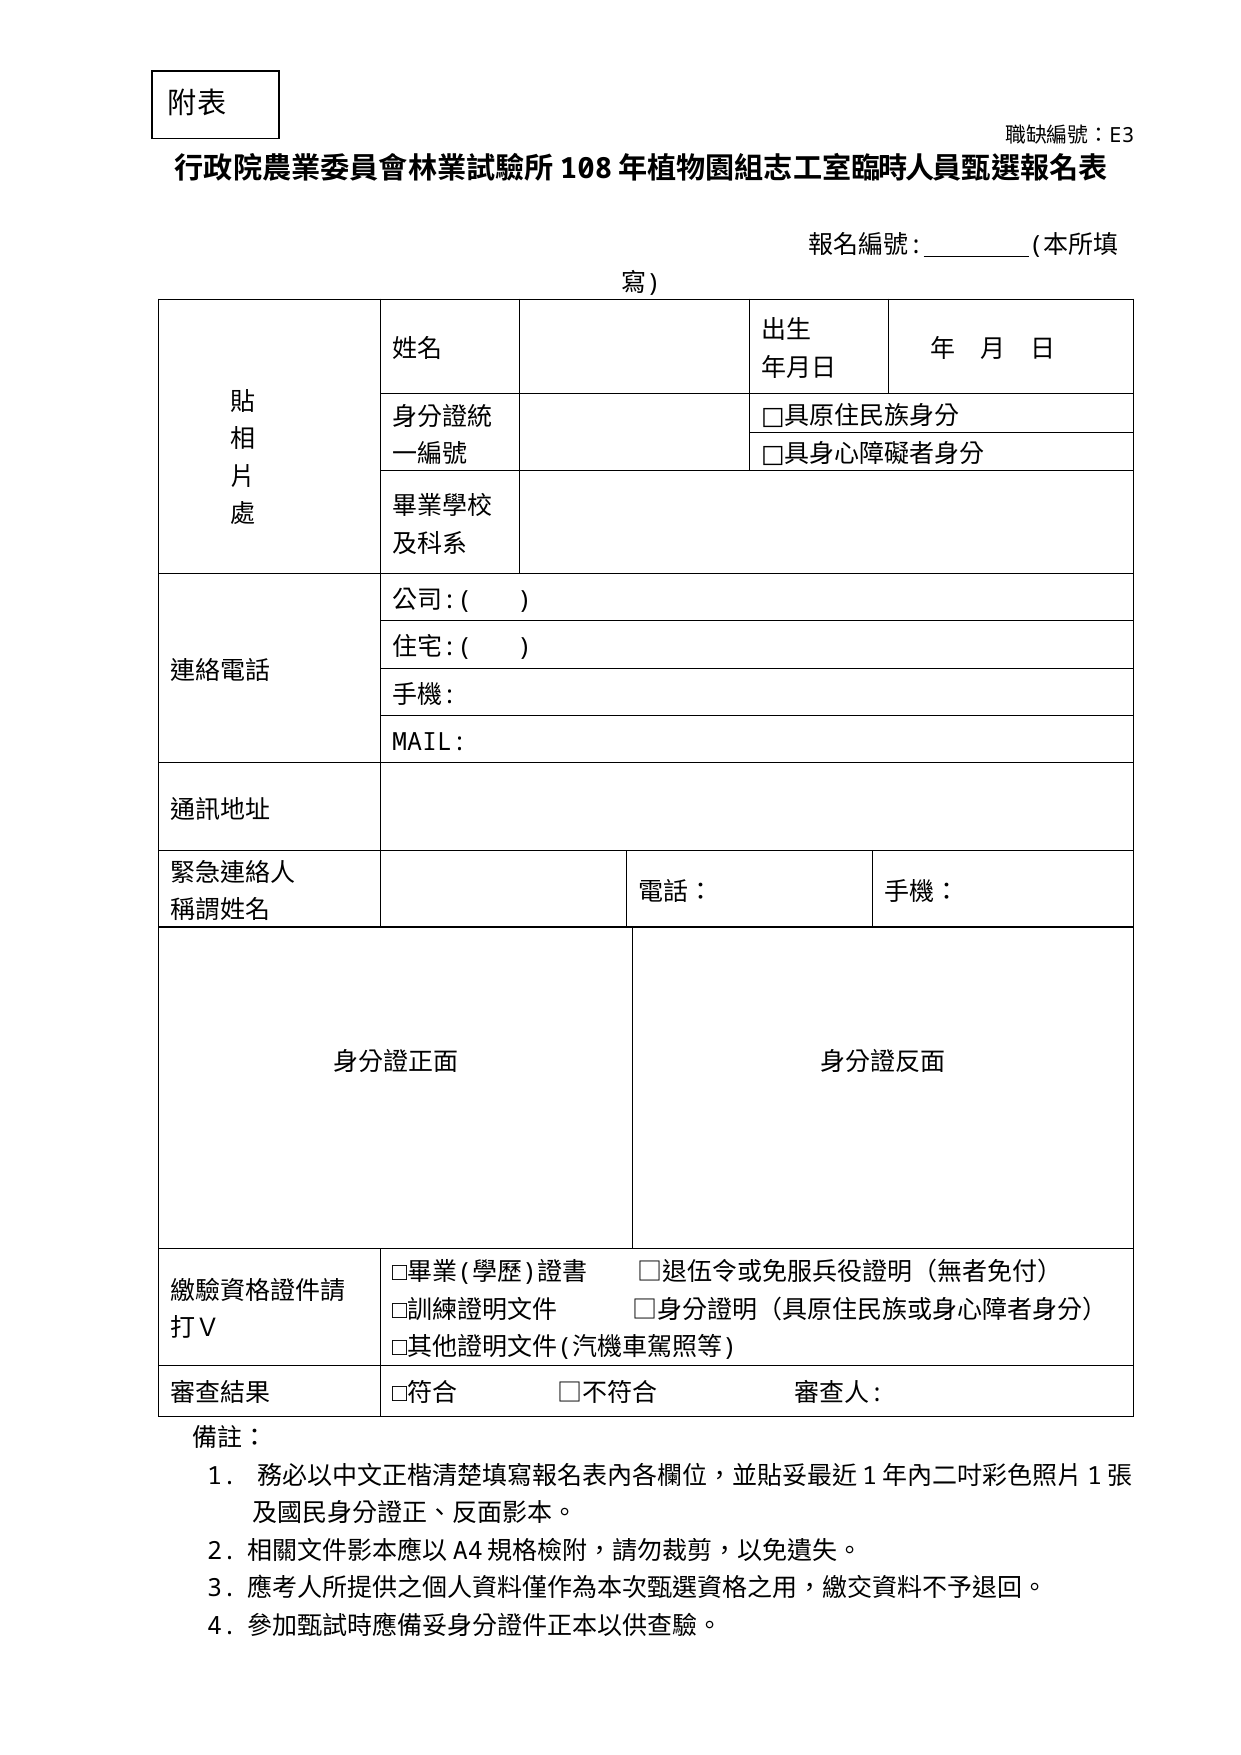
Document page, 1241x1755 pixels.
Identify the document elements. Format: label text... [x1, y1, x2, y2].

table_cell MAIL: [381, 716, 1133, 762]
table_header [520, 300, 749, 393]
table_cell [520, 471, 1133, 573]
list 應考人所提供之個人資料僅作為本次甄選資格之用，繳交資料不予退回。 [148, 1567, 1134, 1604]
table_cell 身分證反面 [633, 928, 1133, 1248]
table_header 貼 相 片 處 [159, 300, 380, 573]
table_header 出生 年月日 [750, 300, 888, 393]
table_cell 身分證正面 [159, 928, 632, 1248]
table_cell □具身心障礙者身分 [750, 433, 1133, 470]
list 務必以中文正楷清楚填寫報名表內各欄位，並貼妥最近1年內二吋彩色照片1張 [207, 1454, 1134, 1492]
list 參加甄試時應備妥身分證件正本以供查驗。 [148, 1604, 1092, 1642]
text [153, 72, 278, 138]
table_cell 連絡電話 [159, 574, 380, 762]
table_cell 電話： [627, 851, 872, 926]
table_cell 通訊地址 [159, 763, 380, 850]
table_cell 手機： [873, 851, 1133, 926]
table_cell □符合 □不符合 審查人: [381, 1366, 1133, 1416]
table_cell 繳驗資格證件請打Ｖ [159, 1249, 380, 1365]
text 備註： [148, 1417, 1134, 1454]
text 行政院農業委員會林業試驗所108年植物園組志工室臨時人員甄選報名表 [148, 148, 1134, 186]
table_cell 身分證統一編號 [381, 394, 519, 470]
table_cell 手機: [381, 669, 1133, 715]
table_cell [381, 851, 626, 926]
table_cell 公司:( ) [381, 574, 1133, 620]
table_header 年 月 日 [889, 300, 1133, 393]
table_cell 住宅:( ) [381, 621, 1133, 668]
text 報名編號: (本所填寫) [148, 223, 1134, 298]
table_cell [381, 763, 1133, 850]
table_cell 審查結果 [159, 1366, 380, 1416]
text 附表 [168, 79, 263, 122]
table_cell 緊急連絡人 稱謂姓名 [159, 851, 380, 926]
table_cell □具原住民族身分 [750, 394, 1133, 432]
table_cell □畢業(學歷)證書 □退伍令或免服兵役證明（無者免付） □訓練證明文件 □身分證明（具原住民族或身心障者身分） □其他證明文件(汽機車駕照等) [381, 1249, 1133, 1365]
table_header 姓名 [381, 300, 519, 393]
table_cell [520, 394, 749, 470]
list 相關文件影本應以A4規格檢附，請勿裁剪，以免遺失。 [148, 1529, 1134, 1567]
text 及國民身分證正、反面影本。 [207, 1492, 1134, 1529]
table_cell 畢業學校及科系 [381, 471, 519, 573]
